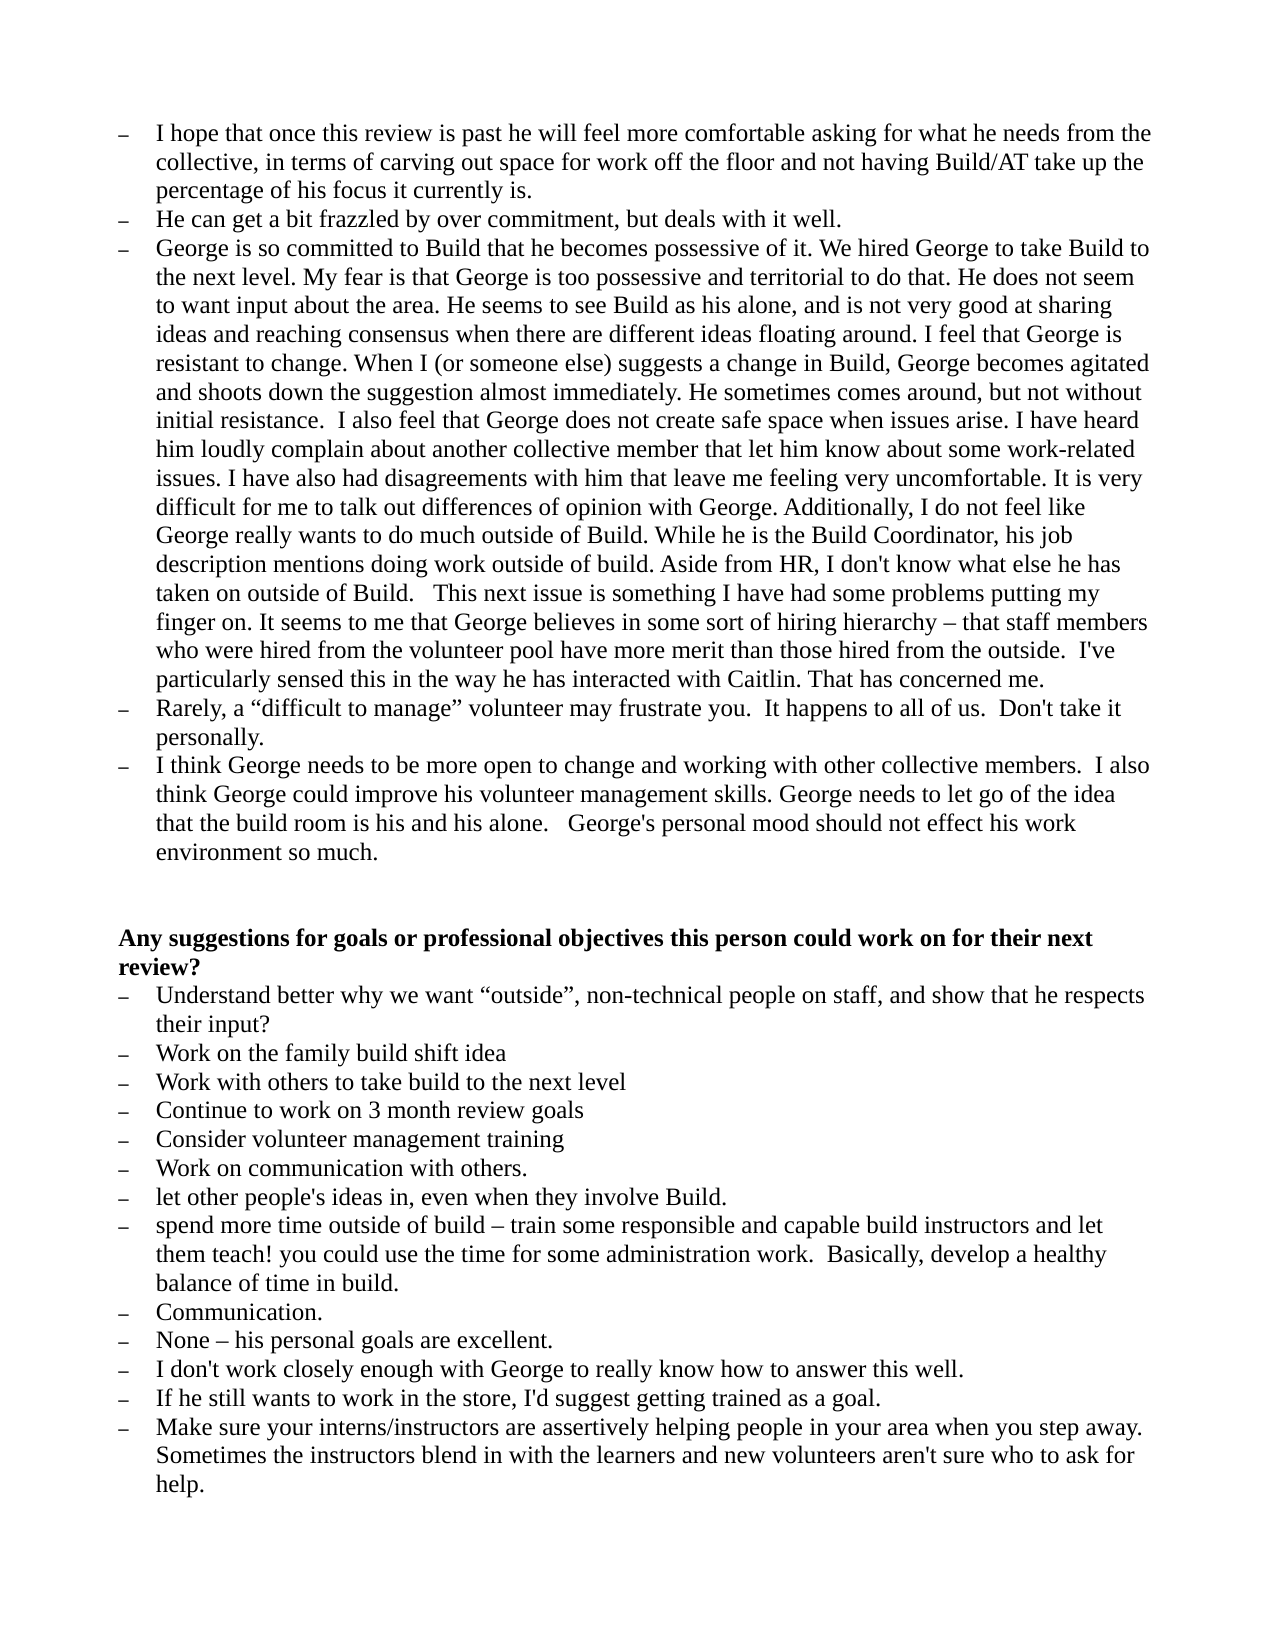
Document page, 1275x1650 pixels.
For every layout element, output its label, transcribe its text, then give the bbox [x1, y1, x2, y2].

list I don't work closely enough with George to really know how to answer this well. [118, 1354, 1157, 1383]
list Work on communication with others. [118, 1153, 1157, 1182]
list spend more time outside of build – train some responsible and capable build instructors and let them teach! you could use the time for some administration work. Basically, develop a healthy balance of time in build. [118, 1211, 1157, 1297]
list Rarely, a “difficult to manage” volunteer may frustrate you. It happens to all of us. Don't take it personally. [118, 693, 1157, 751]
text Any suggestions for goals or professional objectives this person could work on for their next review? [118, 894, 1157, 981]
list I think George needs to be more open to change and working with other collective members. I also think George could improve his volunteer management skills. George needs to let go of the idea that the build room is his and his alone. George's personal mood should not effect his work environment so much. [118, 751, 1157, 866]
list Consider volunteer management training [118, 1124, 1157, 1153]
list None – his personal goals are excellent. [118, 1326, 1157, 1354]
list Continue to work on 3 month review goals [118, 1096, 1157, 1124]
list let other people's ideas in, even when they involve Build. [118, 1182, 1157, 1211]
list I hope that once this review is past he will feel more comfortable asking for what he needs from the collective, in terms of carving out space for work off the floor and not having Build/AT take up the percentage of his focus it currently is. [118, 118, 1157, 204]
list George is so committed to Build that he becomes possessive of it. We hired George to take Build to the next level. My fear is that George is too possessive and territorial to do that. He does not seem to want input about the area. He seems to see Build as his alone, and is not very good at sharing ideas and reaching consensus when there are different ideas floating around. I feel that George is resistant to change. When I (or someone else) suggests a change in Build, George becomes agitated and shoots down the suggestion almost immediately. He sometimes comes around, but not without initial resistance. I also feel that George does not create safe space when issues arise. I have heard him loudly complain about another collective member that let him know about some work-related issues. I have also had disagreements with him that leave me feeling very uncomfortable. It is very difficult for me to talk out differences of opinion with George. Additionally, I do not feel like George really wants to do much outside of Build. While he is the Build Coordinator, his job description mentions doing work outside of build. Aside from HR, I don't know what else he has taken on outside of Build. This next issue is something I have had some problems putting my finger on. It seems to me that George believes in some sort of hiring hierarchy – that staff members who were hired from the volunteer pool have more merit than those hired from the outside. I've particularly sensed this in the way he has interacted with Caitlin. That has concerned me. [118, 233, 1157, 693]
list Work with others to take build to the next level [118, 1067, 1157, 1096]
list He can get a bit frazzled by over commitment, but deals with it well. [118, 204, 1157, 233]
list Work on the family build shift idea [118, 1038, 1157, 1067]
list Make sure your interns/instructors are assertively helping people in your area when you step away. Sometimes the instructors blend in with the learners and new volunteers aren't sure who to ask for help. [118, 1412, 1157, 1498]
list Communication. [118, 1297, 1157, 1326]
list Understand better why we want “outside”, non-technical people on staff, and show that he respects their input? [118, 981, 1157, 1038]
list If he still wants to work in the store, I'd suggest getting trained as a goal. [118, 1383, 1157, 1412]
